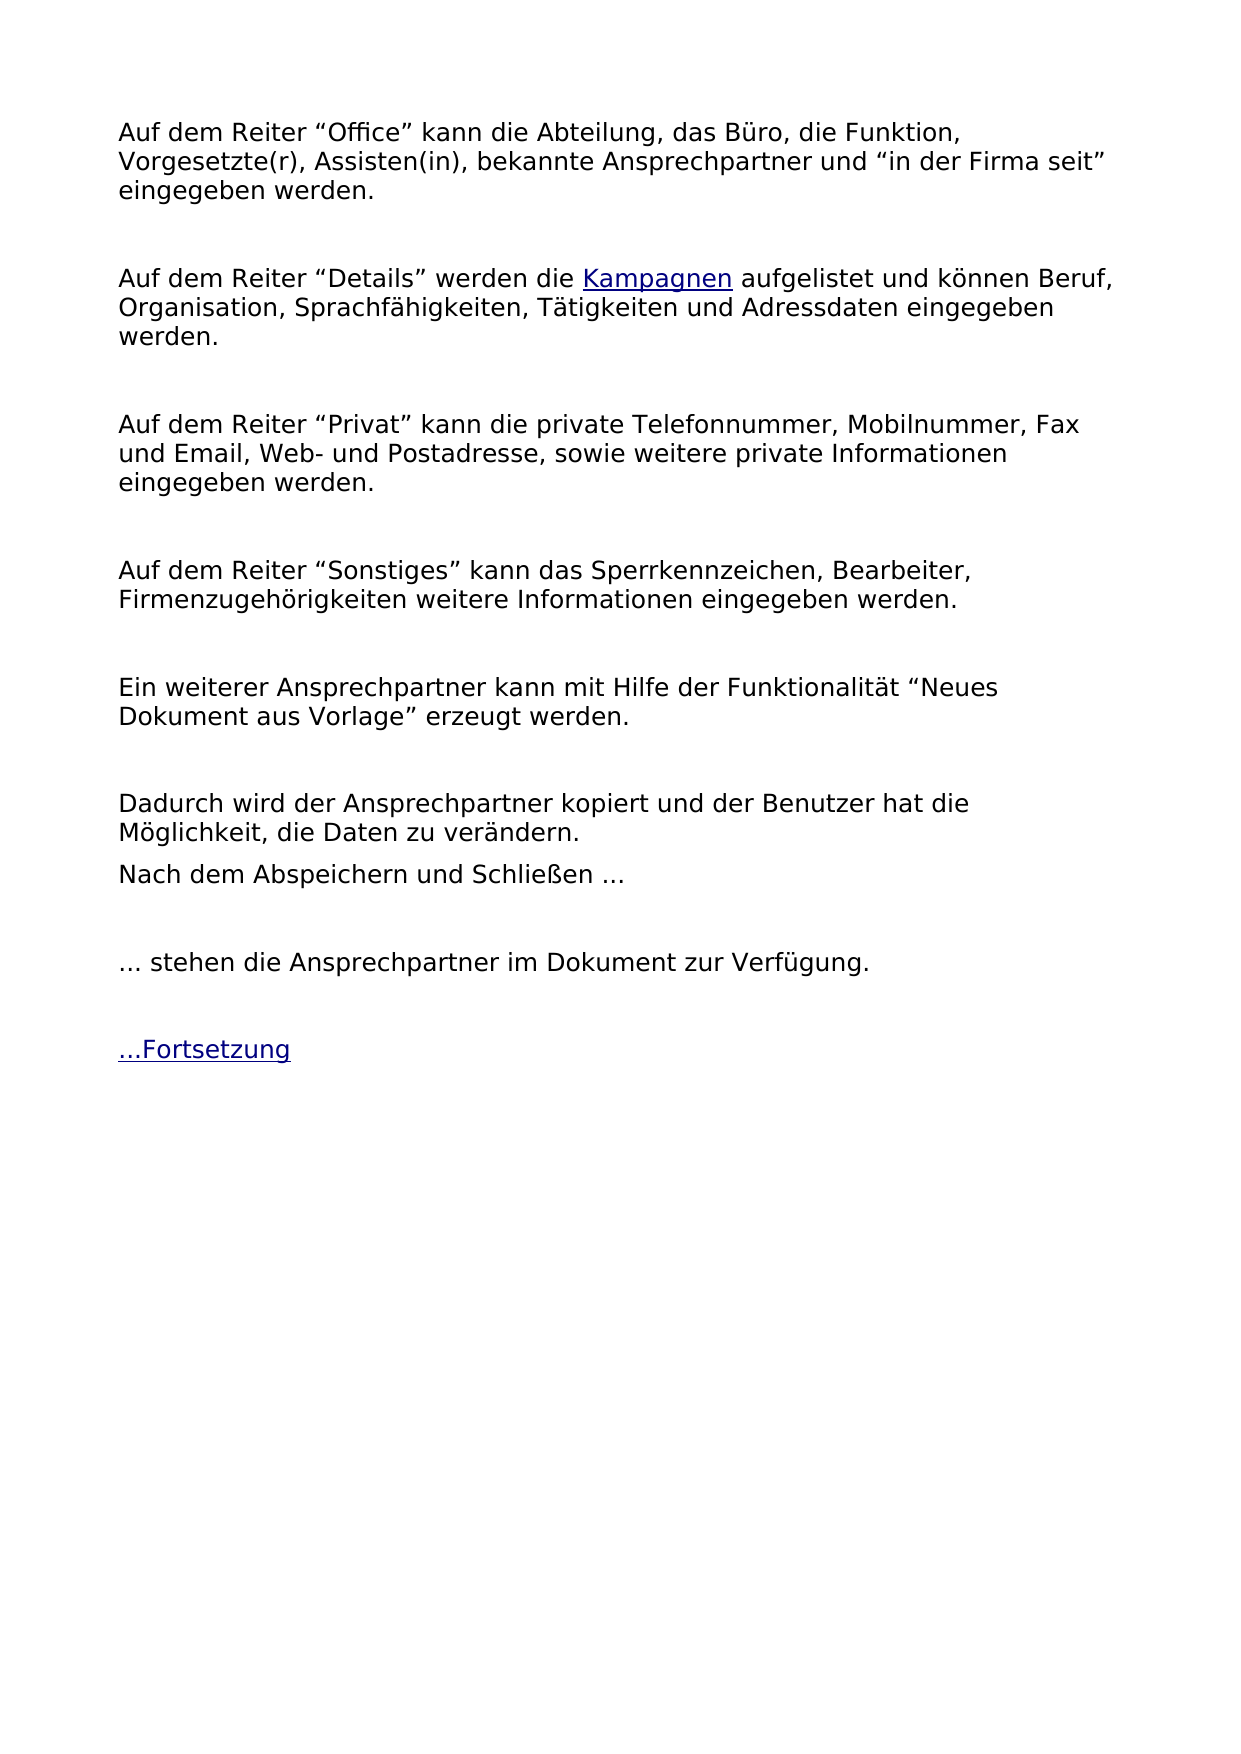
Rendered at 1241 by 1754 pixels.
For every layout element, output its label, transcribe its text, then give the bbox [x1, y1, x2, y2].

text Ein weiterer Ansprechpartner kann mit Hilfe der Funktionalität “Neues Dokument aus Vorlage” erzeugt werden. [118, 673, 1122, 731]
text Auf dem Reiter “Details” werden die Kampagnen aufgelistet und können Beruf, Organisation, Sprachfähigkeiten, Tätigkeiten und Adressdaten eingegeben werden. [118, 264, 1122, 352]
text Auf dem Reiter “Office” kann die Abteilung, das Büro, die Funktion, Vorgesetzte(r), Assisten(in), bekannte Ansprechpartner und “in der Firma seit” eingegeben werden. [118, 118, 1122, 206]
text Dadurch wird der Ansprechpartner kopiert und der Benutzer hat die Möglichkeit, die Daten zu verändern. [118, 789, 1122, 848]
text ... stehen die Ansprechpartner im Dokument zur Verfügung. [118, 948, 1122, 977]
text ...Fortsetzung [118, 1036, 1122, 1065]
text Nach dem Abspeichern und Schließen ... [118, 860, 1122, 889]
text Auf dem Reiter “Privat” kann die private Telefonnummer, Mobilnummer, Fax und Email, Web- und Postadresse, sowie weitere private Informationen eingegeben werden. [118, 410, 1122, 497]
text Auf dem Reiter “Sonstiges” kann das Sperrkennzeichen, Bearbeiter, Firmenzugehörigkeiten weitere Informationen eingegeben werden. [118, 556, 1122, 614]
